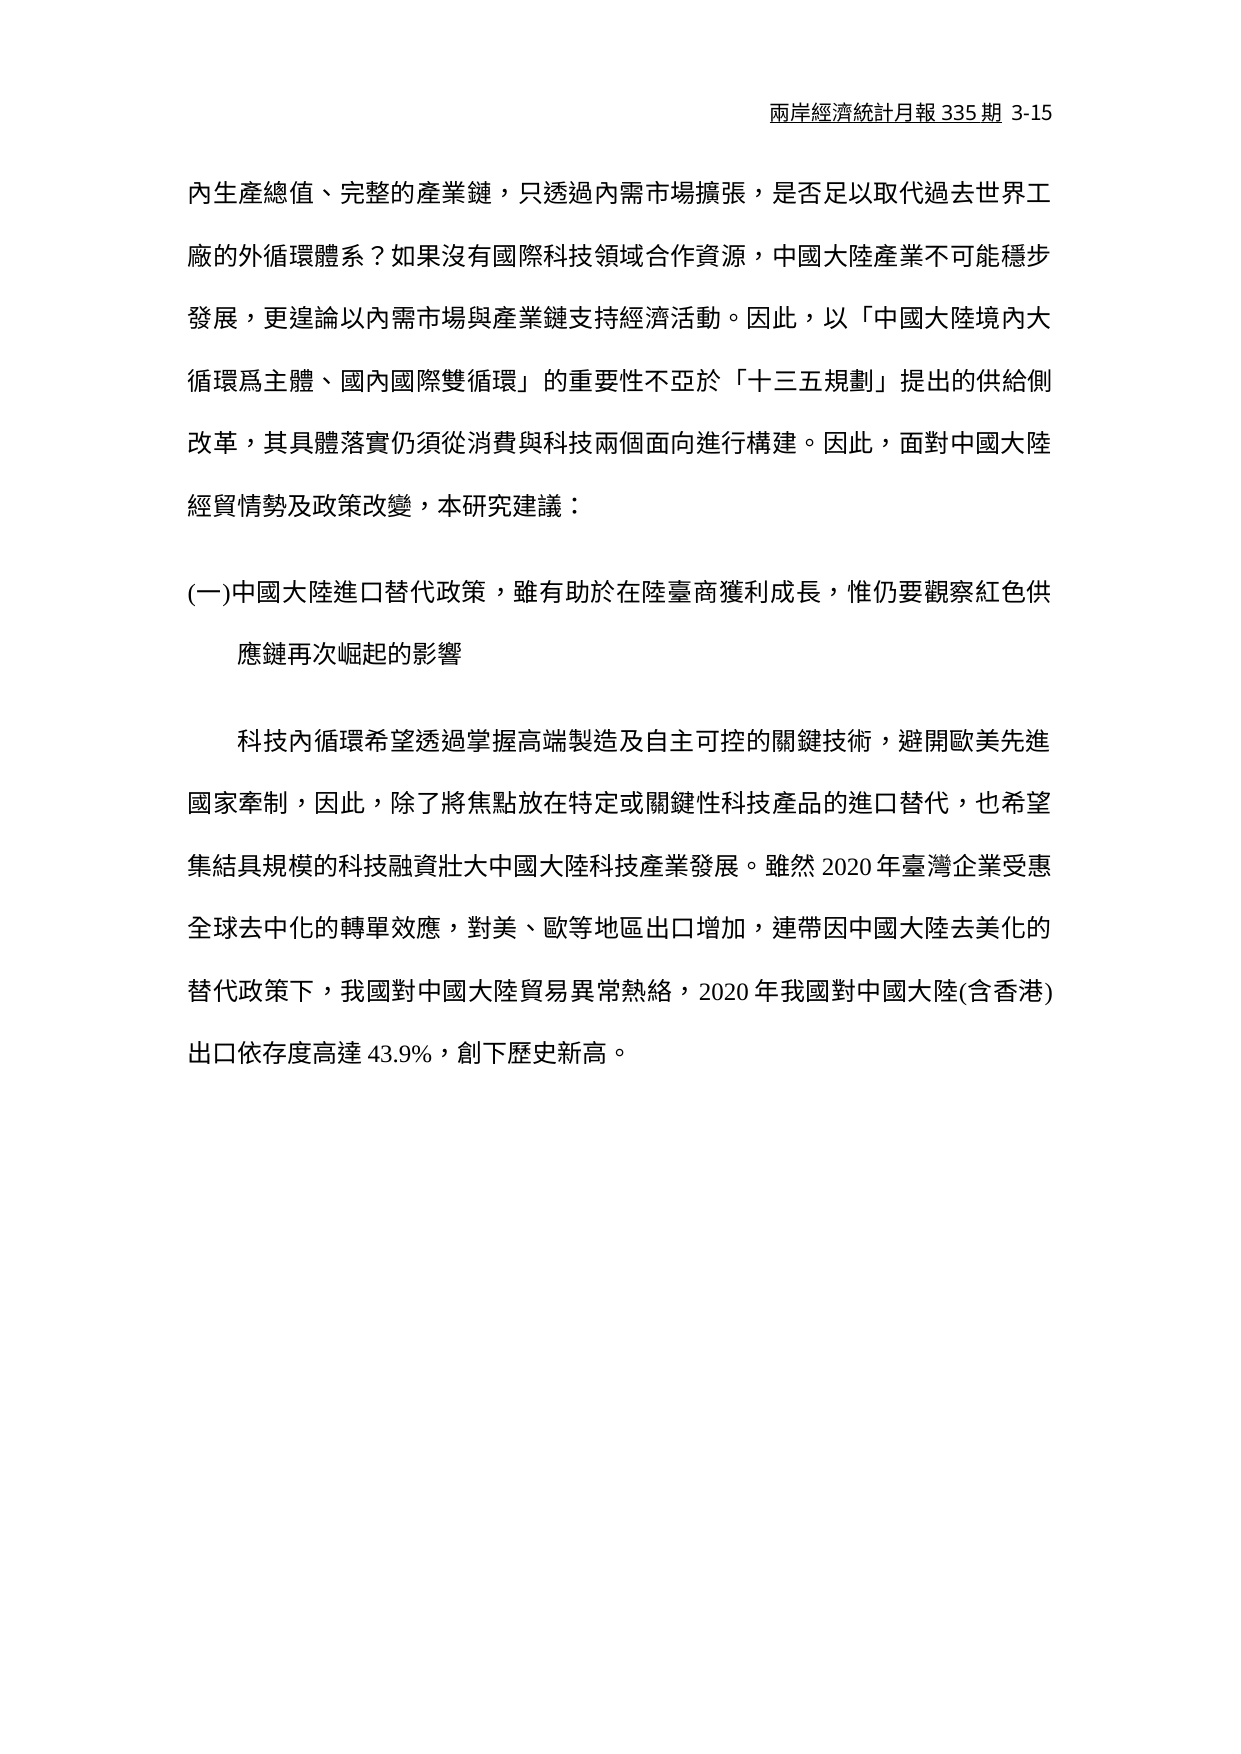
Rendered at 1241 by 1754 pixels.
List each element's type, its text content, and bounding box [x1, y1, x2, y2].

text 內生產總值、完整的產業鏈，只透過內需市場擴張，是否足以取代過去世界工廠的外循環體系？如果沒有國際科技領域合作資源，中國大陸產業不可能穩步發展，更遑論以內需市場與產業鏈支持經濟活動。因此，以「中國大陸境內大循環爲主體、國內國際雙循環」的重要性不亞於「十三五規劃」提出的供給側改革，其具體落實仍須從消費與科技兩個面向進行構建。因此，面對中國大陸經貿情勢及政策改變，本研究建議： [187, 150, 1053, 525]
text (一)中國大陸進口替代政策，雖有助於在陸臺商獲利成長，惟仍要觀察紅色供應鏈再次崛起的影響 [187, 549, 1053, 674]
text 科技內循環希望透過掌握高端製造及自主可控的關鍵技術，避開歐美先進國家牽制，因此，除了將焦點放在特定或關鍵性科技產品的進口替代，也希望集結具規模的科技融資壯大中國大陸科技產業發展。雖然2020年臺灣企業受惠全球去中化的轉單效應，對美、歐等地區出口增加，連帶因中國大陸去美化的替代政策下，我國對中國大陸貿易異常熱絡，2020年我國對中國大陸(含香港)出口依存度高達43.9%，創下歷史新高。 [187, 698, 1053, 1073]
